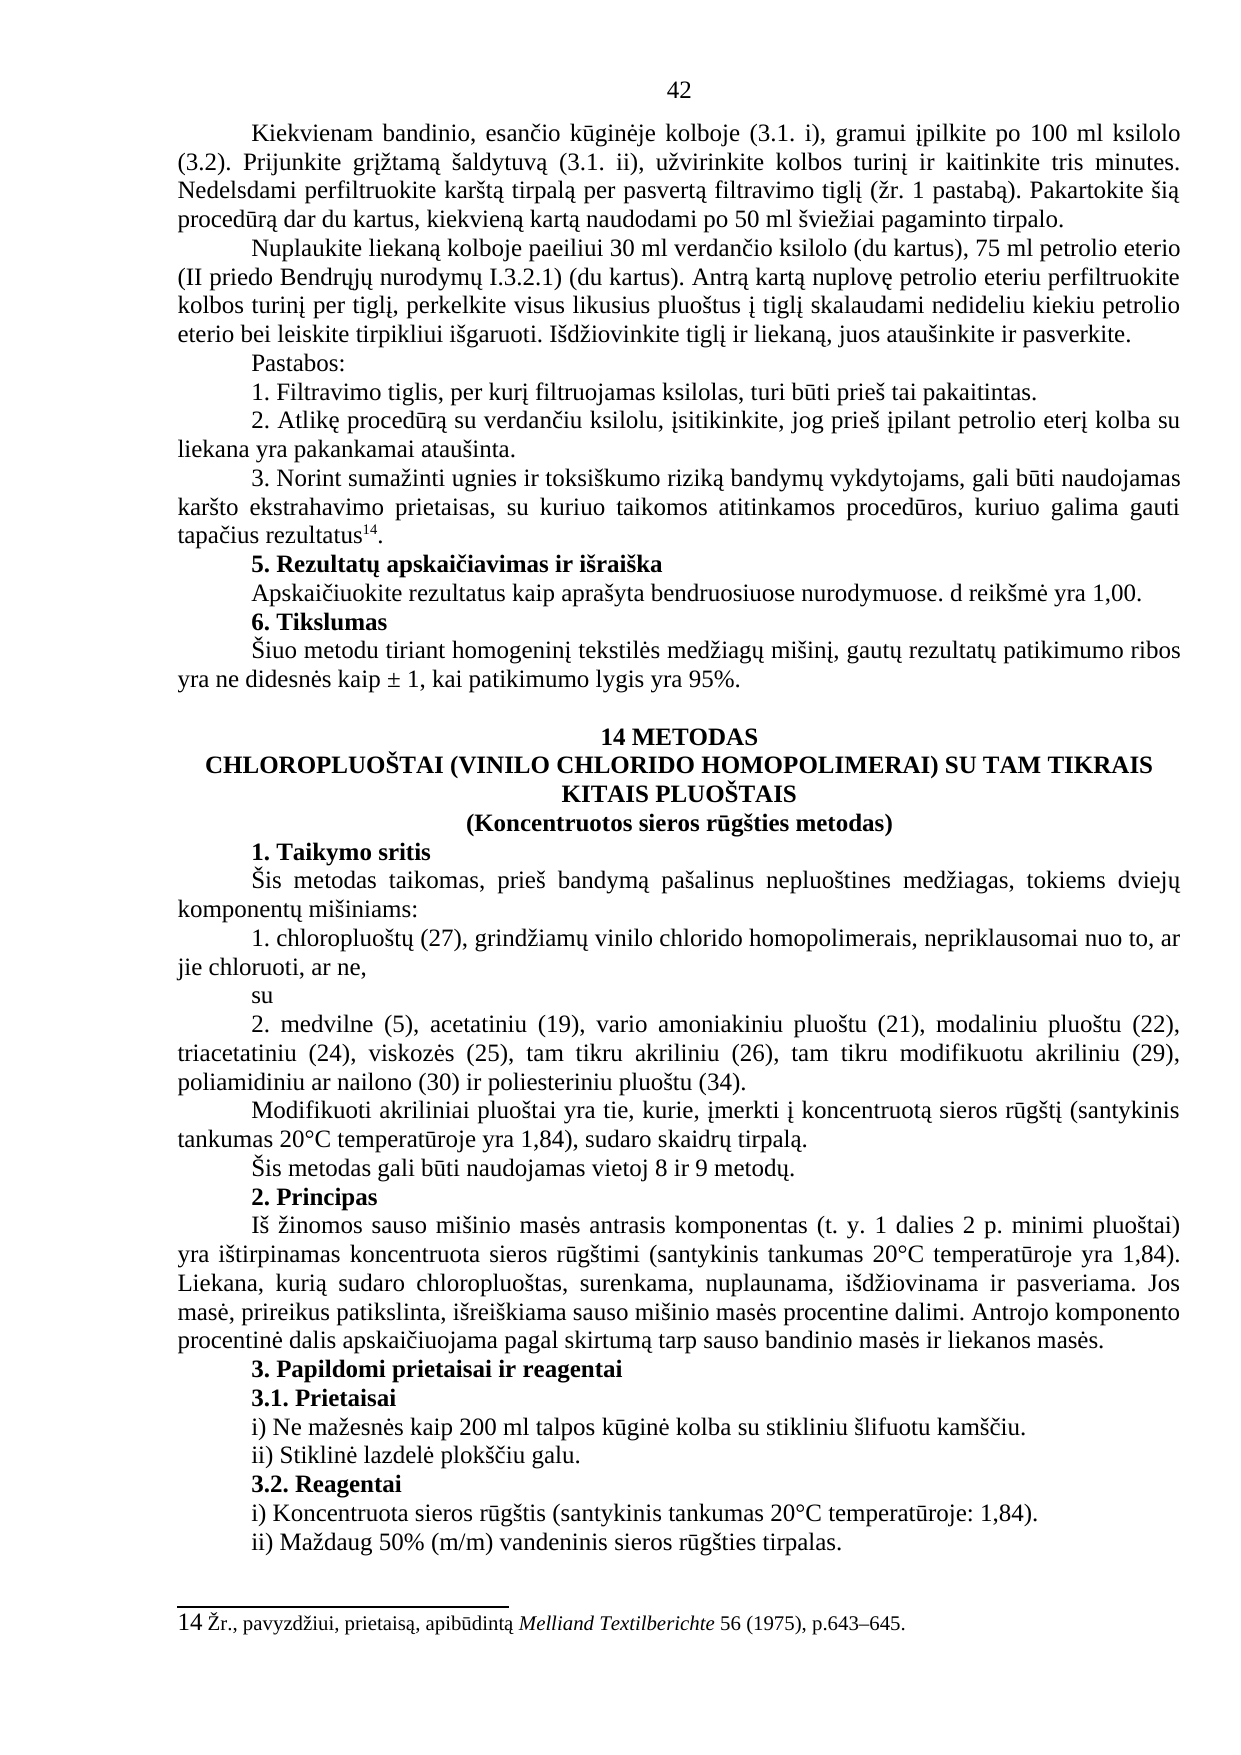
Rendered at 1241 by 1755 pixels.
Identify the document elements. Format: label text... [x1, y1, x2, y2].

text Šis metodas gali būti naudojamas vietoj 8 ir 9 metodų. [177, 1153, 1181, 1182]
text Pastabos: [177, 348, 1181, 377]
text 5. Rezultatų apskaičiavimas ir išraiška [177, 549, 1181, 578]
text su [177, 981, 1181, 1009]
text 3. Papildomi prietaisai ir reagentai [177, 1354, 1181, 1383]
text Apskaičiuokite rezultatus kaip aprašyta bendruosiuose nurodymuose. d reikšmė yra 1,00. [177, 578, 1181, 607]
text 3.1. Prietaisai [177, 1383, 1181, 1412]
text 1. Taikymo sritis [177, 837, 1181, 866]
text Nuplaukite liekaną kolboje paeiliui 30 ml verdančio ksilolo (du kartus), 75 ml petrolio eterio (II priedo Bendrųjų nurodymų I.3.2.1) (du kartus). Antrą kartą nuplovę petrolio eteriu perfiltruokite kolbos turinį per tiglį, perkelkite visus likusius pluoštus į tiglį skalaudami nedideliu kiekiu petrolio eterio bei leiskite tirpikliui išgaruoti. Išdžiovinkite tiglį ir liekaną, juos ataušinkite ir pasverkite. [177, 233, 1181, 348]
text i) Koncentruota sieros rūgštis (santykinis tankumas 20°C temperatūroje: 1,84). [177, 1498, 1181, 1527]
text Modifikuoti akriliniai pluoštai yra tie, kurie, įmerkti į koncentruotą sieros rūgštį (santykinis tankumas 20°C temperatūroje yra 1,84), sudaro skaidrų tirpalą. [177, 1096, 1181, 1153]
text Šis metodas taikomas, prieš bandymą pašalinus nepluoštines medžiagas, tokiems dviejų komponentų mišiniams: [177, 866, 1181, 923]
text 1. chloropluoštų (27), grindžiamų vinilo chlorido homopolimerais, nepriklausomai nuo to, ar jie chloruoti, ar ne, [177, 923, 1181, 981]
text (Koncentruotos sieros rūgšties metodas) [177, 808, 1181, 837]
text 6. Tikslumas [177, 607, 1181, 636]
text Kiekvienam bandinio, esančio kūginėje kolboje (3.1. i), gramui įpilkite po 100 ml ksilolo (3.2). Prijunkite grįžtamą šaldytuvą (3.1. ii), užvirinkite kolbos turinį ir kaitinkite tris minutes. Nedelsdami perfiltruokite karštą tirpalą per pasvertą filtravimo tiglį (žr. 1 pastabą). Pakartokite šią procedūrą dar du kartus, kiekvieną kartą naudodami po 50 ml šviežiai pagaminto tirpalo. [177, 118, 1181, 233]
text i) Ne mažesnės kaip 200 ml talpos kūginė kolba su stikliniu šlifuotu kamščiu. [177, 1412, 1181, 1441]
text 14 METODAS [177, 722, 1181, 751]
text Šiuo metodu tiriant homogeninį tekstilės medžiagų mišinį, gautų rezultatų patikimumo ribos yra ne didesnės kaip ± 1, kai patikimumo lygis yra 95%. [177, 636, 1181, 693]
text CHLOROPLUOŠTAI (VINILO CHLORIDO HOMOPOLIMERAI) SU TAM TIKRAIS KITAIS PLUOŠTAIS [177, 751, 1181, 808]
text 2. medvilne (5), acetatiniu (19), vario amoniakiniu pluoštu (21), modaliniu pluoštu (22), triacetatiniu (24), viskozės (25), tam tikru akriliniu (26), tam tikru modifikuotu akriliniu (29), poliamidiniu ar nailono (30) ir poliesteriniu pluoštu (34). [177, 1009, 1181, 1096]
text 3.2. Reagentai [177, 1469, 1181, 1498]
text 2. Principas [177, 1182, 1181, 1211]
text Žr., pavyzdžiui, prietaisą, apibūdintą Melliand Textilberichte 56 (1975), p.643–645. [177, 1607, 1181, 1636]
text 1. Filtravimo tiglis, per kurį filtruojamas ksilolas, turi būti prieš tai pakaitintas. [177, 377, 1181, 406]
text ii) Stiklinė lazdelė plokščiu galu. [177, 1441, 1181, 1469]
text 2. Atlikę procedūrą su verdančiu ksilolu, įsitikinkite, jog prieš įpilant petrolio eterį kolba su liekana yra pakankamai ataušinta. [177, 406, 1181, 463]
text Iš žinomos sauso mišinio masės antrasis komponentas (t. y. 1 dalies 2 p. minimi pluoštai) yra ištirpinamas koncentruota sieros rūgštimi (santykinis tankumas 20°C temperatūroje yra 1,84). Liekana, kurią sudaro chloropluoštas, surenkama, nuplaunama, išdžiovinama ir pasveriama. Jos masė, prireikus patikslinta, išreiškiama sauso mišinio masės procentine dalimi. Antrojo komponento procentinė dalis apskaičiuojama pagal skirtumą tarp sauso bandinio masės ir liekanos masės. [177, 1211, 1181, 1354]
text 3. Norint sumažinti ugnies ir toksiškumo riziką bandymų vykdytojams, gali būti naudojamas karšto ekstrahavimo prietaisas, su kuriuo taikomos atitinkamos procedūros, kuriuo galima gauti tapačius rezultatus. [177, 463, 1181, 549]
text ii) Maždaug 50% (m/m) vandeninis sieros rūgšties tirpalas. [177, 1527, 1181, 1556]
